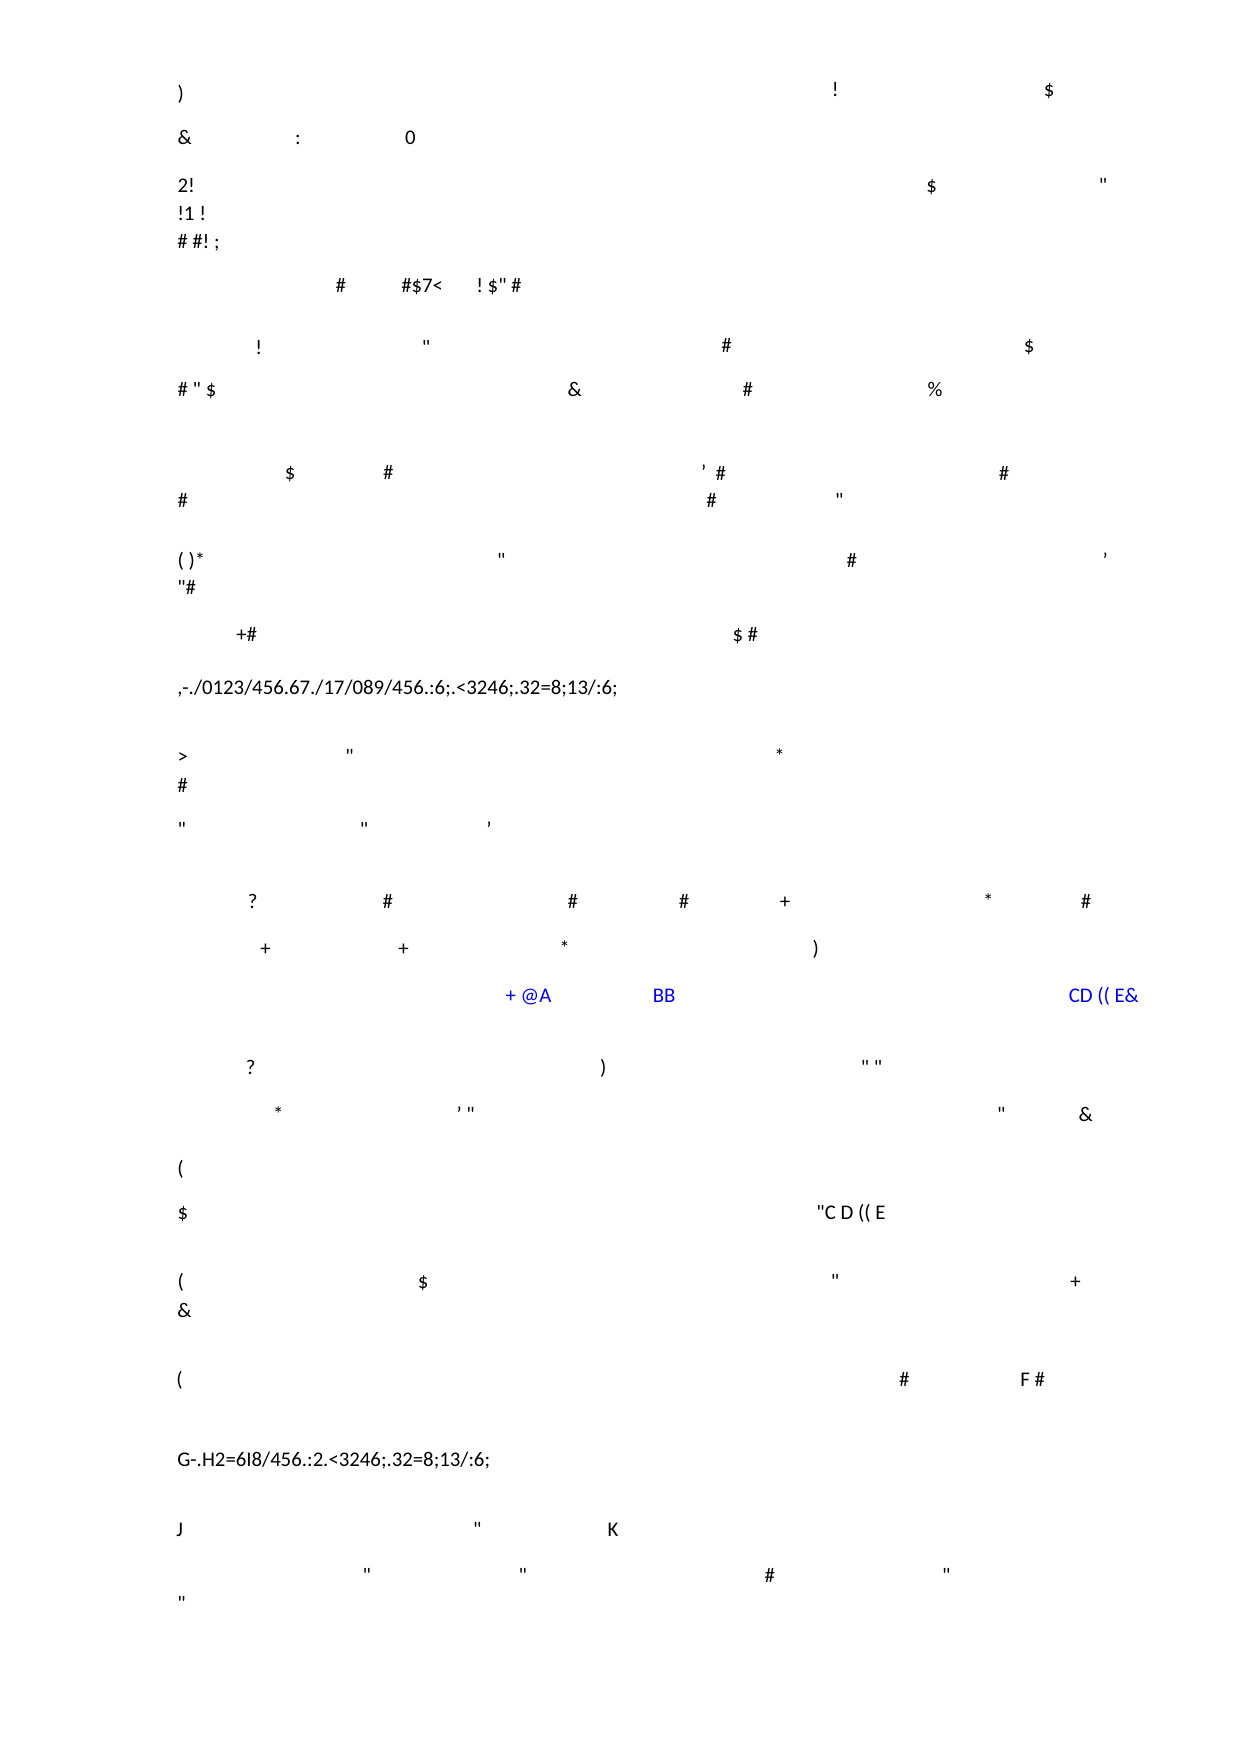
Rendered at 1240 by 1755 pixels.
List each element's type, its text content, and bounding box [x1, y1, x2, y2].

table_header ! " [178, 332, 706, 376]
text "# [177, 574, 1139, 600]
table_header $ [999, 332, 1108, 376]
table_cell % [927, 376, 998, 443]
table_cell [999, 376, 1108, 443]
table_cell $ [909, 156, 1044, 200]
table_cell [999, 487, 1108, 531]
table_cell ! [832, 76, 909, 156]
text $ "C D (( E [177, 1199, 1139, 1224]
text # [177, 772, 1139, 797]
text +# $ # [177, 619, 1139, 647]
table_cell [706, 531, 835, 574]
table_cell $ [1044, 76, 1114, 156]
table_cell ( )* " [178, 531, 706, 574]
text " [177, 1590, 1139, 1616]
text + + * ) [177, 933, 1139, 961]
table_cell [767, 156, 832, 200]
text ? # # # + * # [177, 886, 1139, 914]
table_cell 2! [178, 156, 767, 200]
table_header [927, 332, 998, 376]
subtitle + @A BB CD (( E& [177, 980, 1139, 1008]
text ( # F # [176, 1366, 1139, 1392]
table_cell $ # ’ [178, 443, 706, 487]
text J " K [176, 1516, 1139, 1541]
table_cell [927, 443, 998, 487]
table_cell ’ [999, 531, 1108, 574]
text & [177, 1297, 1139, 1322]
text * ’ " " & [177, 1099, 1139, 1127]
table_cell [767, 76, 832, 156]
table_cell [835, 443, 927, 487]
text ( $ " + [177, 1269, 1139, 1294]
text # #! ; [177, 228, 1139, 253]
table_cell # [178, 487, 706, 531]
table_cell # [706, 443, 835, 487]
table_cell [832, 156, 909, 200]
text " " # " [177, 1560, 1139, 1588]
text # #$7< ! $" # [176, 272, 1139, 298]
text G-.H2=6I8/456.:2.<3246;.32=8;13/:6; [177, 1446, 1139, 1472]
table_cell # " $ & [178, 376, 706, 443]
text ? ) " " [177, 1052, 1139, 1080]
table_cell # [999, 443, 1108, 487]
text !1 ! [177, 200, 1139, 225]
table_cell [927, 487, 998, 531]
table_cell # [706, 376, 835, 443]
table_cell [909, 76, 1044, 156]
text > " * [177, 744, 1139, 769]
text ,-./0123/456.67./17/089/456.:6;.<3246;.32=8;13/:6; [177, 674, 1139, 700]
table_cell [835, 376, 927, 443]
text " " ’ [177, 816, 1139, 842]
table_cell # [706, 487, 835, 531]
table_header # [706, 332, 835, 376]
table_cell # [835, 531, 927, 574]
table_cell " [1044, 156, 1114, 200]
text ( [177, 1155, 1139, 1180]
table_cell ) & : 0 [178, 76, 767, 156]
table_header [835, 332, 927, 376]
table_cell " [835, 487, 927, 531]
table_cell [927, 531, 998, 574]
